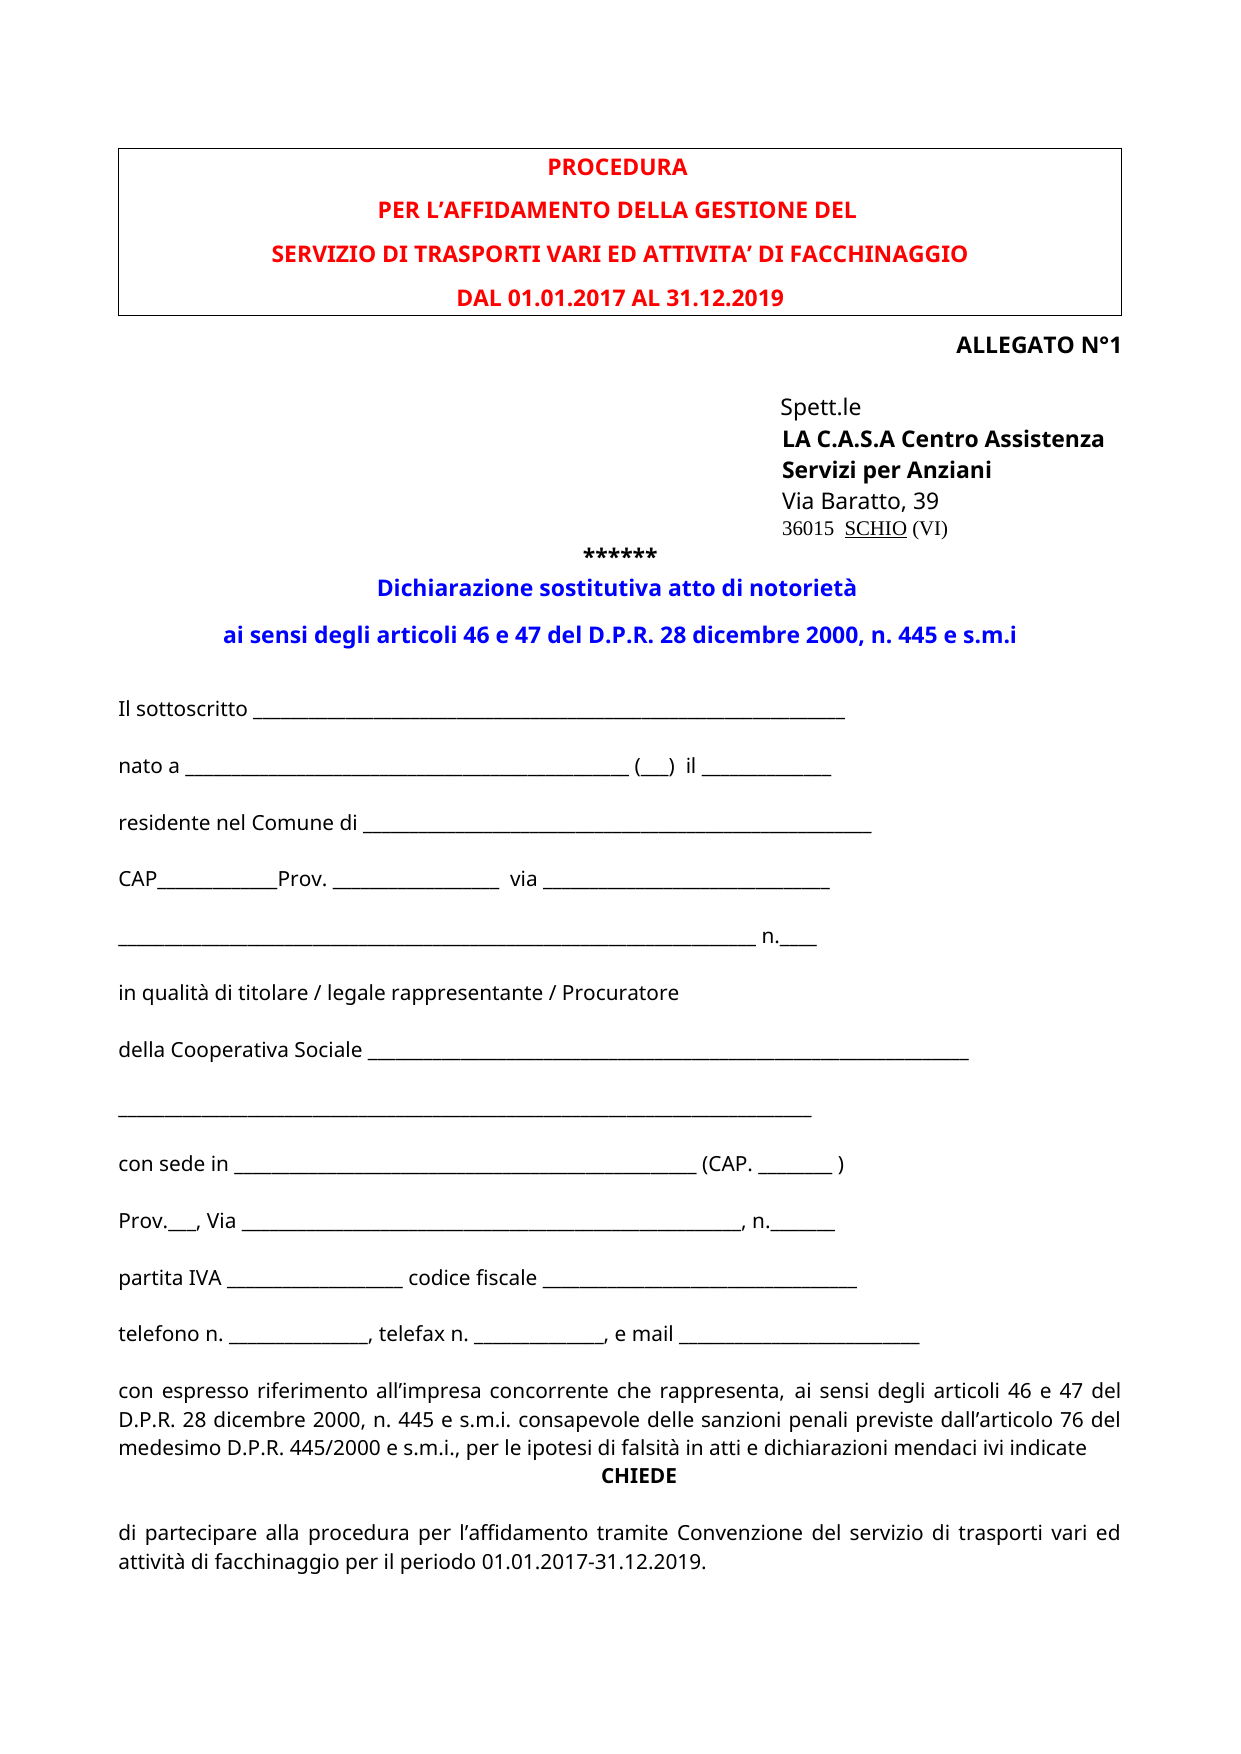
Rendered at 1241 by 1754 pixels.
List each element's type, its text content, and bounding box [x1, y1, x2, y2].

text Dichiarazione sostitutiva atto di notorietà [118, 572, 1122, 603]
text di partecipare alla procedura per l’affidamento tramite Convenzione del servizio di trasporti vari ed attività di facchinaggio per il periodo 01.01.2017-31.12.2019. [118, 1518, 1122, 1575]
text nato a ________________________________________________ (___) il ______________ [118, 751, 1122, 779]
text Spett.le [118, 391, 1122, 423]
text ALLEGATO N°1 [118, 329, 1122, 360]
text ai sensi degli articoli 46 e 47 del D.P.R. 28 dicembre 2000, n. 445 e s.m.i [118, 618, 1122, 650]
text Servizi per Anziani [118, 454, 1122, 485]
text PER L’AFFIDAMENTO DELLA GESTIONE DEL [119, 191, 1121, 226]
text partita IVA ___________________ codice fiscale __________________________________ [118, 1263, 1122, 1291]
text 36015 SCHIO (VI) [118, 516, 1122, 540]
text residente nel Comune di _______________________________________________________ [118, 808, 1122, 836]
text con espresso riferimento all’impresa concorrente che rappresenta, ai sensi degli articoli 46 e 47 del D.P.R. 28 dicembre 2000, n. 445 e s.m.i. consapevole delle sanzioni penali previste dall’articolo 76 del medesimo D.P.R. 445/2000 e s.m.i., per le ipotesi di falsità in atti e dichiarazioni mendaci ivi indicate [118, 1376, 1122, 1462]
text con sede in __________________________________________________ (CAP. ________ ) [118, 1149, 1122, 1177]
text Via Baratto, 39 [118, 485, 1122, 516]
text della Cooperativa Sociale _________________________________________________________________ [118, 1035, 1122, 1063]
text LA C.A.S.A Centro Assistenza [118, 423, 1122, 454]
text ****** [118, 540, 1122, 572]
text _____________________________________________________________________ n.____ [118, 921, 1122, 950]
text Il sottoscritto ________________________________________________________________ [118, 694, 1122, 722]
text CAP_____________Prov. __________________ via _______________________________ [118, 864, 1122, 893]
text PROCEDURA [119, 149, 1121, 182]
text in qualità di titolare / legale rappresentante / Procuratore [118, 978, 1122, 1007]
text ___________________________________________________________________________ [118, 1092, 1122, 1120]
text CHIEDE [156, 1462, 1122, 1490]
text telefono n. _______________, telefax n. ______________, e mail __________________________ [118, 1319, 1122, 1348]
text DAL 01.01.2017 AL 31.12.2019 [119, 279, 1121, 315]
text Prov.___, Via ______________________________________________________, n._______ [118, 1206, 1122, 1234]
text SERVIZIO DI TRASPORTI VARI ED ATTIVITA’ DI FACCHINAGGIO [119, 235, 1121, 269]
